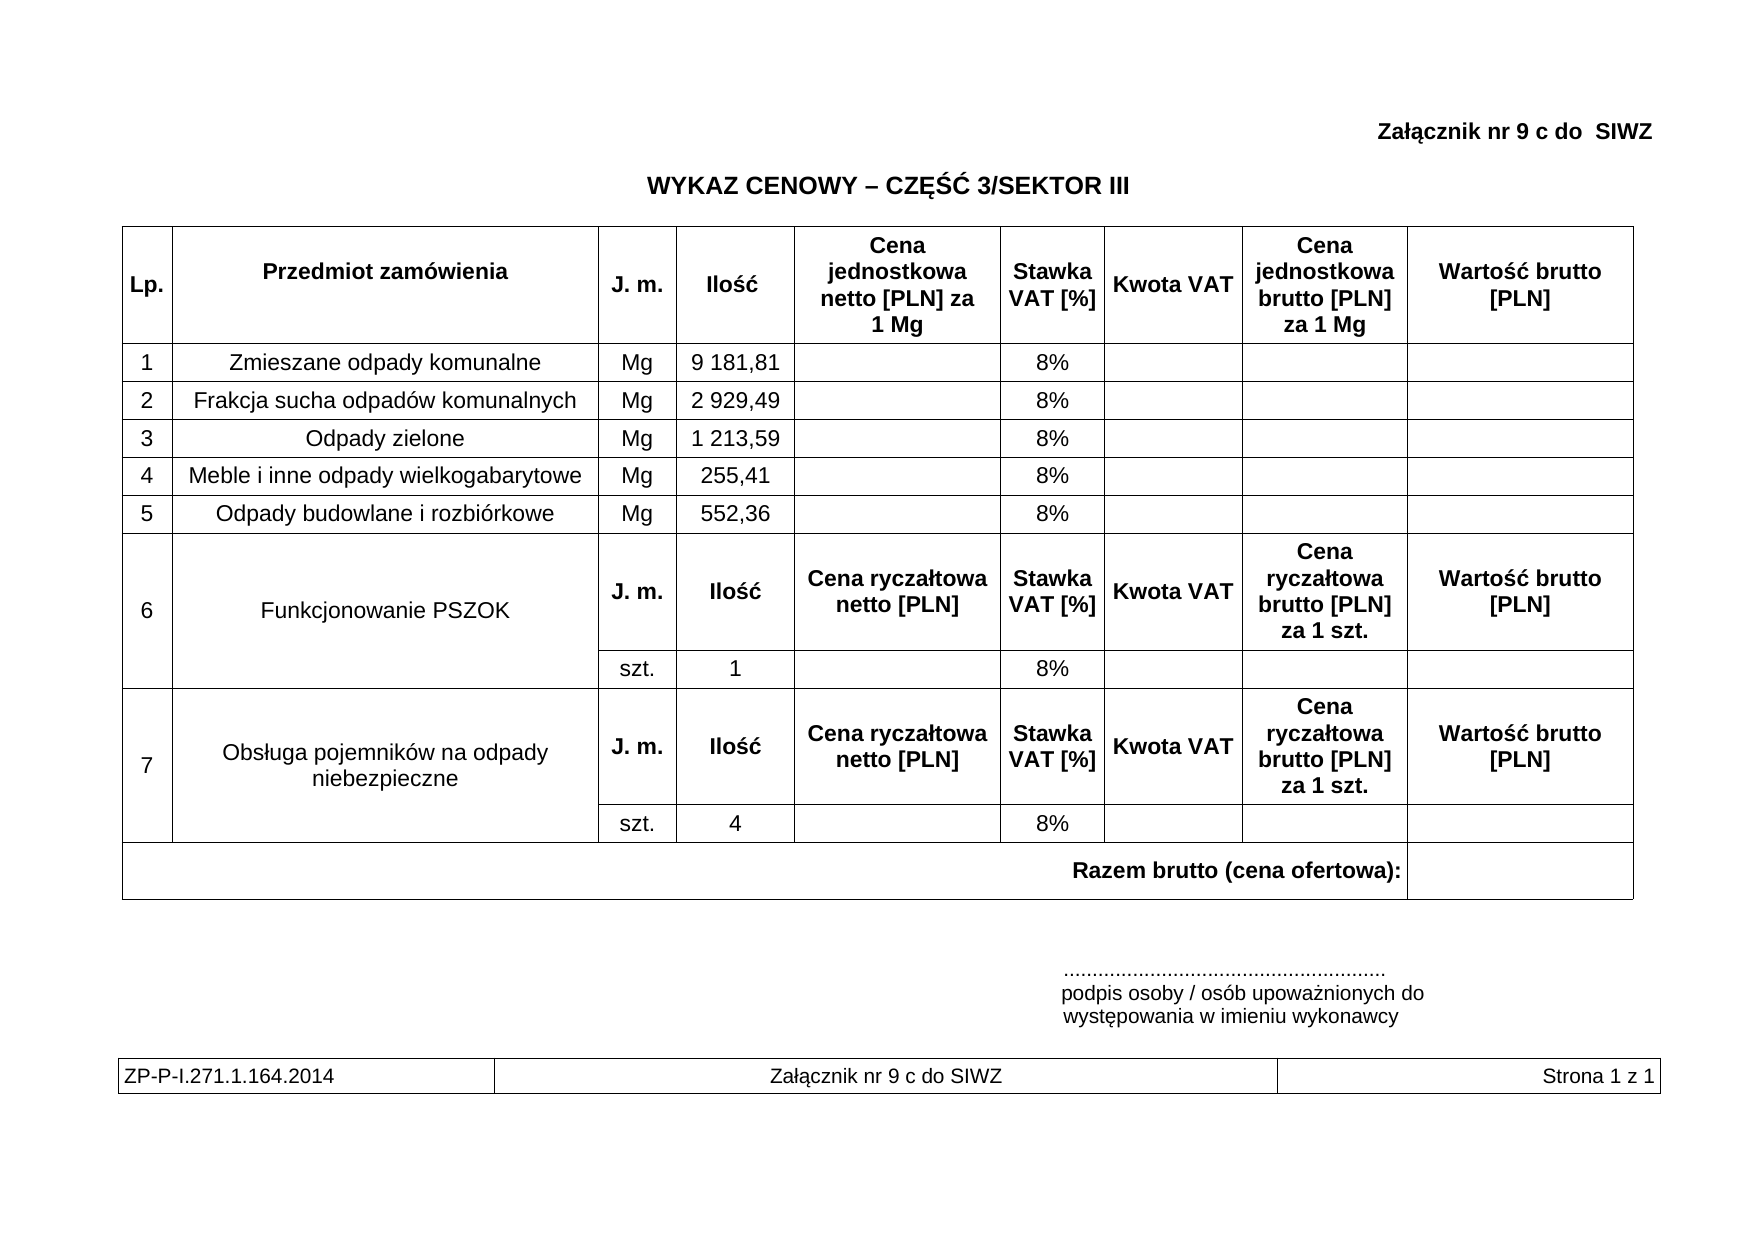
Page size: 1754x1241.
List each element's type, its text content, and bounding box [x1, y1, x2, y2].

table_cell [1105, 382, 1242, 419]
table_cell Ilość [677, 534, 794, 649]
table_cell 8% [1001, 805, 1104, 842]
table_cell Ilość [677, 689, 794, 804]
table_cell Frakcja sucha odpadów komunalnych [173, 382, 598, 419]
table_cell 8% [1001, 651, 1104, 687]
table_cell 7 [123, 689, 172, 842]
text występowania w imieniu wykonawcy [118, 1004, 1659, 1028]
table_cell 255,41 [677, 458, 794, 494]
table_cell [1243, 496, 1407, 532]
table_header Cena jednostkowa netto [PLN] za 1 Mg [795, 227, 1000, 343]
table_cell [1408, 651, 1633, 687]
table_cell [1243, 420, 1407, 457]
table_cell 9 181,81 [677, 344, 794, 381]
table_cell [1408, 420, 1633, 457]
table_cell Mg [599, 420, 676, 457]
table_cell Mg [599, 344, 676, 381]
table_cell 1 [123, 344, 172, 381]
table_cell Meble i inne odpady wielkogabarytowe [173, 458, 598, 494]
table_header Kwota VAT [1105, 227, 1242, 343]
table_cell 6 [123, 534, 172, 687]
table_header Lp. [123, 227, 172, 343]
table_header Cena jednostkowa brutto [PLN] za 1 Mg [1243, 227, 1407, 343]
table_cell 8% [1001, 458, 1104, 494]
table_cell Wartość brutto [PLN] [1408, 689, 1633, 804]
table_header Wartość brutto [PLN] [1408, 227, 1633, 343]
text podpis osoby / osób upoważnionych do [561, 980, 1659, 1004]
table_cell Kwota VAT [1105, 689, 1242, 804]
table_cell 552,36 [677, 496, 794, 532]
table_cell Stawka VAT [%] [1001, 689, 1104, 804]
table_cell [1408, 458, 1633, 494]
table_cell [1408, 805, 1633, 842]
table_cell [1408, 496, 1633, 532]
table_cell Odpady zielone [173, 420, 598, 457]
table_cell Odpady budowlane i rozbiórkowe [173, 496, 598, 532]
table_cell [1243, 458, 1407, 494]
table_header J. m. [599, 227, 676, 343]
table_cell [1105, 420, 1242, 457]
table_cell Mg [599, 458, 676, 494]
table_cell J. m. [599, 689, 676, 804]
table_cell [795, 458, 1000, 494]
table_cell 5 [123, 496, 172, 532]
table_cell [1105, 651, 1242, 687]
table_cell Stawka VAT [%] [1001, 534, 1104, 649]
table_cell szt. [599, 805, 676, 842]
table_cell [795, 496, 1000, 532]
table_cell [1105, 805, 1242, 842]
table_cell [795, 420, 1000, 457]
table_cell 1 [677, 651, 794, 687]
text Załącznik nr 9 c do SIWZ [118, 118, 1659, 144]
table_cell [1408, 843, 1633, 899]
table_cell [1105, 344, 1242, 381]
table_cell 8% [1001, 496, 1104, 532]
table_header Ilość [677, 227, 794, 343]
table_cell [795, 382, 1000, 419]
table_cell Razem brutto (cena ofertowa): [123, 843, 1407, 899]
text ........................................................ [118, 956, 1659, 980]
table_cell 2 929,49 [677, 382, 794, 419]
table_header Przedmiot zamówienia [173, 227, 598, 343]
table_cell Cena ryczałtowa brutto [PLN] za 1 szt. [1243, 689, 1407, 804]
table_cell 4 [123, 458, 172, 494]
table_cell Obsługa pojemników na odpady niebezpieczne [173, 689, 598, 842]
table_header Stawka VAT [%] [1001, 227, 1104, 343]
table_cell Mg [599, 382, 676, 419]
table_cell [1408, 344, 1633, 381]
table_cell Cena ryczałtowa netto [PLN] [795, 689, 1000, 804]
table_cell 4 [677, 805, 794, 842]
table_cell [795, 805, 1000, 842]
table_cell Mg [599, 496, 676, 532]
table_cell [1243, 651, 1407, 687]
table_cell [1243, 382, 1407, 419]
table_cell 1 213,59 [677, 420, 794, 457]
table_cell Cena ryczałtowa netto [PLN] [795, 534, 1000, 649]
table_cell Kwota VAT [1105, 534, 1242, 649]
table_cell 8% [1001, 344, 1104, 381]
table_cell 8% [1001, 382, 1104, 419]
table_cell Funkcjonowanie PSZOK [173, 534, 598, 687]
table_cell Zmieszane odpady komunalne [173, 344, 598, 381]
table_cell Wartość brutto [PLN] [1408, 534, 1633, 649]
table_cell [1105, 496, 1242, 532]
table_cell Cena ryczałtowa brutto [PLN] za 1 szt. [1243, 534, 1407, 649]
table_cell [795, 651, 1000, 687]
table_cell [1243, 805, 1407, 842]
table_cell [1408, 382, 1633, 419]
table_cell [1243, 344, 1407, 381]
table_cell 2 [123, 382, 172, 419]
table_cell szt. [599, 651, 676, 687]
table_cell [1105, 458, 1242, 494]
text WYKAZ CENOWY – CZĘŚĆ 3/SEKTOR III [118, 171, 1659, 199]
table_cell [795, 344, 1000, 381]
table_cell 8% [1001, 420, 1104, 457]
table_cell 3 [123, 420, 172, 457]
table_cell J. m. [599, 534, 676, 649]
